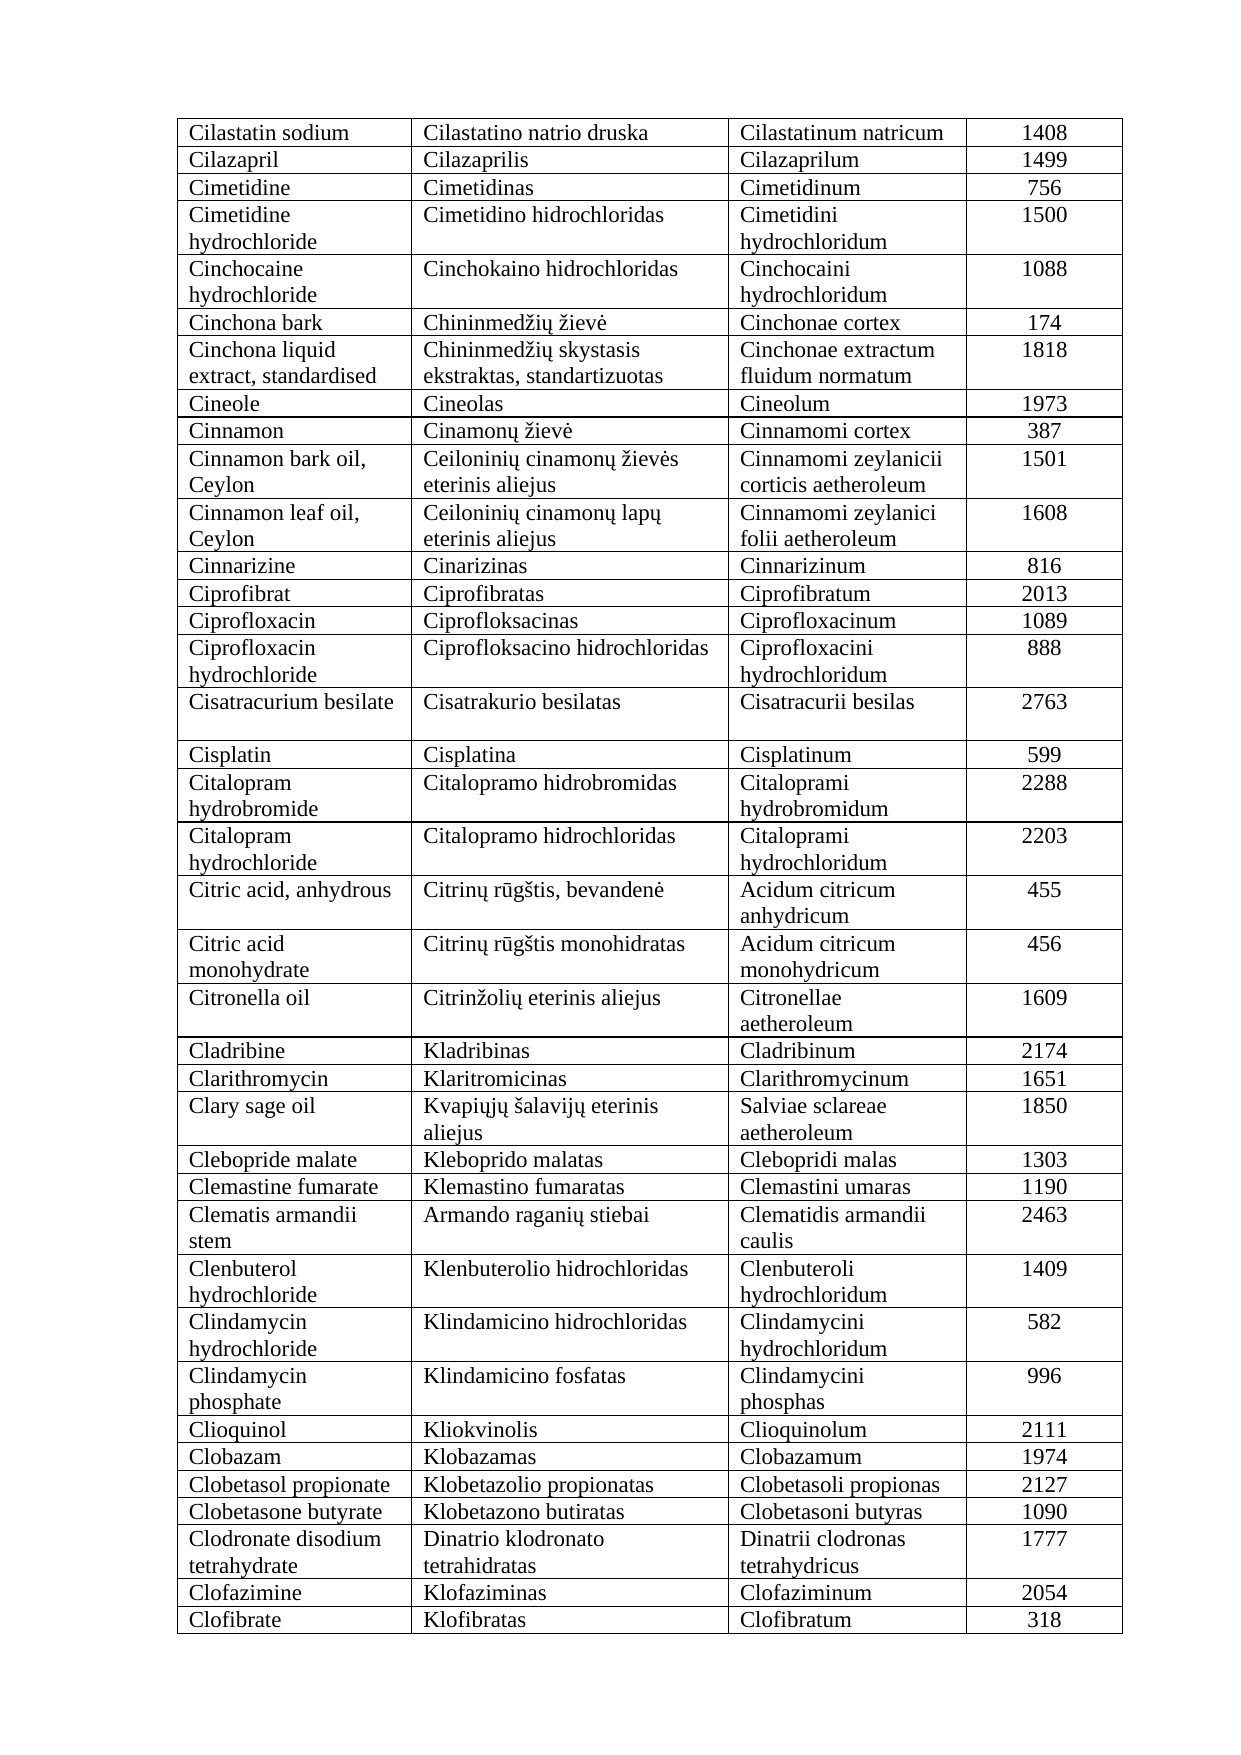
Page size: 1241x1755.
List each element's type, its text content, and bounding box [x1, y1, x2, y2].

table_cell Clofazimine [178, 1579, 411, 1606]
table_cell 1409 [967, 1255, 1122, 1307]
table_cell Clary sage oil [178, 1092, 411, 1145]
table_cell Cisatracurium besilate [178, 688, 411, 740]
table_cell 1500 [967, 201, 1122, 254]
table_cell Chininmedžių žievė [412, 309, 728, 335]
table_cell 2463 [967, 1201, 1122, 1253]
table_cell Cineolas [412, 390, 728, 416]
table_cell Kliokvinolis [412, 1416, 728, 1442]
table_cell Clematis armandii stem [178, 1201, 411, 1253]
table_cell Cinchokaino hidrochloridas [412, 255, 728, 308]
table_cell 1190 [967, 1174, 1122, 1200]
table_cell Cilazaprilum [729, 147, 966, 173]
table_cell Clofaziminum [729, 1579, 966, 1606]
table_cell Citronellae aetheroleum [729, 984, 966, 1036]
table_cell Cineolum [729, 390, 966, 416]
table_cell Ciprofibratas [412, 580, 728, 606]
table_cell Cinnamomi zeylanici folii aetheroleum [729, 499, 966, 551]
table_cell 2203 [967, 823, 1122, 875]
table_cell 1090 [967, 1498, 1122, 1524]
table_cell Klenbuterolio hidrochloridas [412, 1255, 728, 1307]
table_cell Cisatracurii besilas [729, 688, 966, 740]
table_cell Citaloprami hydrochloridum [729, 823, 966, 875]
table_cell Dinatrii clodronas tetrahydricus [729, 1525, 966, 1578]
table_cell 1973 [967, 390, 1122, 416]
table_cell 387 [967, 418, 1122, 444]
table_cell Citric acid monohydrate [178, 930, 411, 983]
table_cell 1818 [967, 336, 1122, 389]
table_cell Cinnarizinum [729, 552, 966, 579]
table_cell Cinchocaine hydrochloride [178, 255, 411, 308]
table_cell Cinnamon bark oil, Ceylon [178, 445, 411, 497]
table_cell Cisplatinum [729, 741, 966, 768]
table_cell Klindamicino fosfatas [412, 1362, 728, 1415]
table_cell 1850 [967, 1092, 1122, 1145]
table_cell 816 [967, 552, 1122, 579]
table_cell 582 [967, 1308, 1122, 1361]
table_cell Cinnamomi cortex [729, 418, 966, 444]
table_cell Chininmedžių skystasis ekstraktas, standartizuotas [412, 336, 728, 389]
table_cell Citrinžolių eterinis aliejus [412, 984, 728, 1036]
table_cell 2127 [967, 1471, 1122, 1497]
table_cell 996 [967, 1362, 1122, 1415]
table_cell Clemastine fumarate [178, 1174, 411, 1200]
table_cell 888 [967, 635, 1122, 687]
table_cell Clioquinolum [729, 1416, 966, 1442]
table_cell Clindamycin hydrochloride [178, 1308, 411, 1361]
table_cell Cinarizinas [412, 552, 728, 579]
table_cell Ciprofibrat [178, 580, 411, 606]
table_cell Clindamycini hydrochloridum [729, 1308, 966, 1361]
table_cell Clenbuterol hydrochloride [178, 1255, 411, 1307]
table_cell 2288 [967, 769, 1122, 821]
table_cell Clebopride malate [178, 1146, 411, 1172]
table_cell Cimetidino hidrochloridas [412, 201, 728, 254]
table_cell Cimetidine [178, 174, 411, 200]
table_cell 1089 [967, 607, 1122, 633]
table_cell Ciprofibratum [729, 580, 966, 606]
table_cell 455 [967, 876, 1122, 929]
table_cell Cladribine [178, 1038, 411, 1064]
table_cell Clindamycini phosphas [729, 1362, 966, 1415]
table_cell Clobazam [178, 1443, 411, 1469]
table_cell Cimetidini hydrochloridum [729, 201, 966, 254]
table_cell Klindamicino hidrochloridas [412, 1308, 728, 1361]
table_cell 1499 [967, 147, 1122, 173]
table_cell Citalopramo hidrochloridas [412, 823, 728, 875]
table_cell 2013 [967, 580, 1122, 606]
table_cell Clobazamum [729, 1443, 966, 1469]
table_cell Klaritromicinas [412, 1065, 728, 1091]
table_cell Cilastatinum natricum [729, 119, 966, 146]
table_cell Acidum citricum monohydricum [729, 930, 966, 983]
table_cell Cisplatin [178, 741, 411, 768]
table_cell Cilazaprilis [412, 147, 728, 173]
table_cell Klofibratas [412, 1607, 728, 1633]
table_cell Clebopridi malas [729, 1146, 966, 1172]
table_cell Clenbuteroli hydrochloridum [729, 1255, 966, 1307]
table_cell 1974 [967, 1443, 1122, 1469]
table_cell Clofibratum [729, 1607, 966, 1633]
table_cell 1608 [967, 499, 1122, 551]
table_cell Cisplatina [412, 741, 728, 768]
table_cell Ciprofloxacini hydrochloridum [729, 635, 966, 687]
table_cell Cimetidine hydrochloride [178, 201, 411, 254]
table_cell 1609 [967, 984, 1122, 1036]
table_cell 2111 [967, 1416, 1122, 1442]
table_cell Cinamonų žievė [412, 418, 728, 444]
table_cell Ciprofloxacin [178, 607, 411, 633]
table_cell Ciprofloksacino hidrochloridas [412, 635, 728, 687]
table_cell Clobetasone butyrate [178, 1498, 411, 1524]
table_cell Klemastino fumaratas [412, 1174, 728, 1200]
table_cell 2763 [967, 688, 1122, 740]
table_cell Ceiloninių cinamonų lapų eterinis aliejus [412, 499, 728, 551]
table_cell Klobazamas [412, 1443, 728, 1469]
table_cell Cinchona bark [178, 309, 411, 335]
table_cell 1303 [967, 1146, 1122, 1172]
table_cell Clobetasoni butyras [729, 1498, 966, 1524]
table_cell Dinatrio klodronato tetrahidratas [412, 1525, 728, 1578]
table_cell Citronella oil [178, 984, 411, 1036]
table_cell Clemastini umaras [729, 1174, 966, 1200]
table_cell Cinnamon [178, 418, 411, 444]
table_cell Cimetidinas [412, 174, 728, 200]
table_cell 174 [967, 309, 1122, 335]
table_cell 456 [967, 930, 1122, 983]
table_cell Cilastatino natrio druska [412, 119, 728, 146]
table_cell Citric acid, anhydrous [178, 876, 411, 929]
table_cell Klobetazono butiratas [412, 1498, 728, 1524]
table_cell Clindamycin phosphate [178, 1362, 411, 1415]
table_cell Cisatrakurio besilatas [412, 688, 728, 740]
table_cell 756 [967, 174, 1122, 200]
table_cell Citaloprami hydrobromidum [729, 769, 966, 821]
table_cell Cinchonae extractum fluidum normatum [729, 336, 966, 389]
table_cell Kladribinas [412, 1038, 728, 1064]
table_cell Citalopram hydrobromide [178, 769, 411, 821]
table_cell Cilazapril [178, 147, 411, 173]
table_cell Clobetasoli propionas [729, 1471, 966, 1497]
table_cell Citalopram hydrochloride [178, 823, 411, 875]
table_cell Clioquinol [178, 1416, 411, 1442]
table_cell Cinchonae cortex [729, 309, 966, 335]
table_cell Cinnamon leaf oil, Ceylon [178, 499, 411, 551]
table_cell Klobetazolio propionatas [412, 1471, 728, 1497]
table_cell Cinnarizine [178, 552, 411, 579]
table_cell Clarithromycinum [729, 1065, 966, 1091]
table_cell Citalopramo hidrobromidas [412, 769, 728, 821]
table_cell 2174 [967, 1038, 1122, 1064]
table_cell Klofaziminas [412, 1579, 728, 1606]
table_cell Clematidis armandii caulis [729, 1201, 966, 1253]
table_cell 599 [967, 741, 1122, 768]
table_cell Cinchocaini hydrochloridum [729, 255, 966, 308]
table_cell Cladribinum [729, 1038, 966, 1064]
table_cell Citrinų rūgštis monohidratas [412, 930, 728, 983]
table_cell Citrinų rūgštis, bevandenė [412, 876, 728, 929]
table_cell Salviae sclareae aetheroleum [729, 1092, 966, 1145]
table_cell Acidum citricum anhydricum [729, 876, 966, 929]
table_cell Cinchona liquid extract, standardised [178, 336, 411, 389]
table_cell 1408 [967, 119, 1122, 146]
table_cell Ceiloninių cinamonų žievės eterinis aliejus [412, 445, 728, 497]
table_cell Kvapiųjų šalavijų eterinis aliejus [412, 1092, 728, 1145]
table_cell Ciprofloxacin hydrochloride [178, 635, 411, 687]
table_cell Ciprofloksacinas [412, 607, 728, 633]
table_cell Cimetidinum [729, 174, 966, 200]
table_cell Clodronate disodium tetrahydrate [178, 1525, 411, 1578]
table_cell Kleboprido malatas [412, 1146, 728, 1172]
table_cell Cineole [178, 390, 411, 416]
table_cell 318 [967, 1607, 1122, 1633]
table_cell Clarithromycin [178, 1065, 411, 1091]
table_cell Ciprofloxacinum [729, 607, 966, 633]
table_cell 1088 [967, 255, 1122, 308]
table_cell Cinnamomi zeylanicii corticis aetheroleum [729, 445, 966, 497]
table_cell Clofibrate [178, 1607, 411, 1633]
table_cell Armando raganių stiebai [412, 1201, 728, 1253]
table_cell Cilastatin sodium [178, 119, 411, 146]
table_cell 1651 [967, 1065, 1122, 1091]
table_cell 1777 [967, 1525, 1122, 1578]
table_cell Clobetasol propionate [178, 1471, 411, 1497]
table_cell 2054 [967, 1579, 1122, 1606]
table_cell 1501 [967, 445, 1122, 497]
